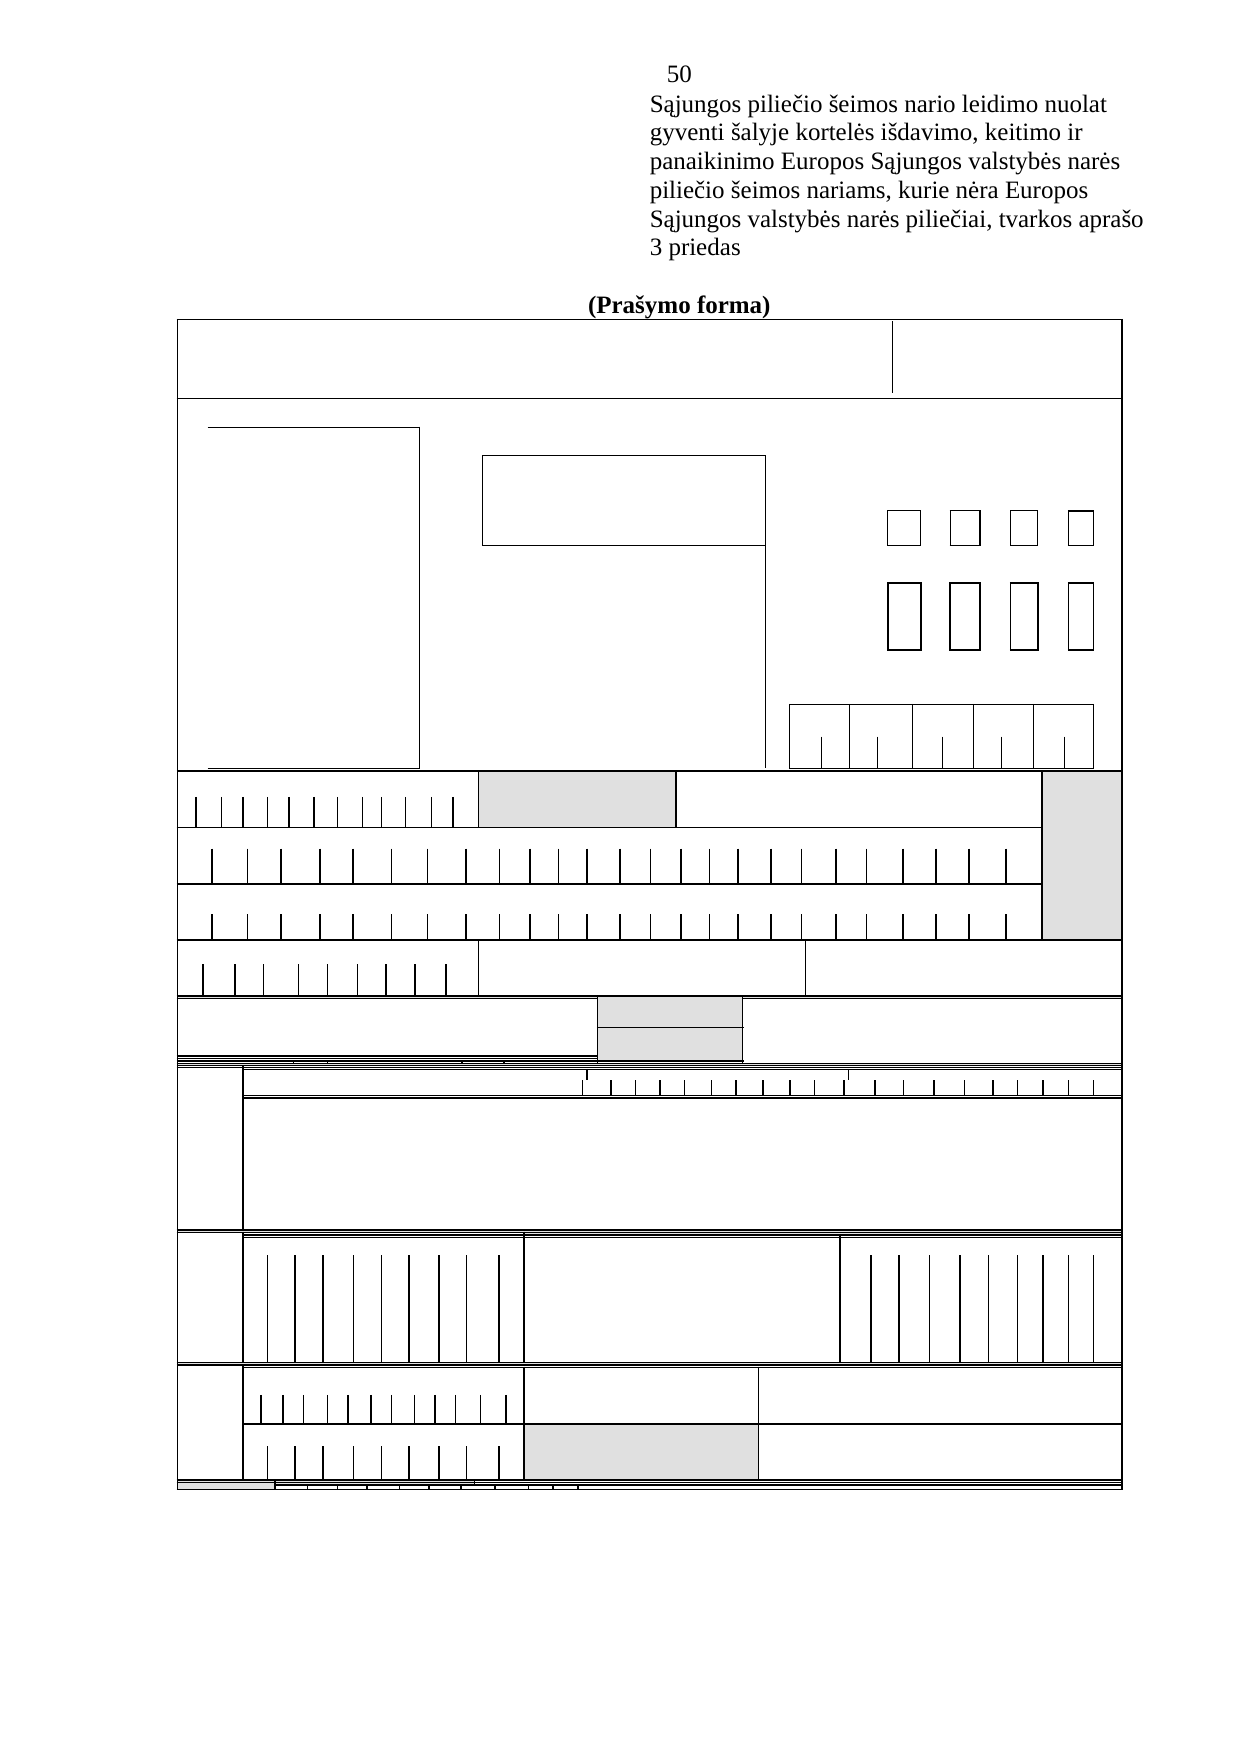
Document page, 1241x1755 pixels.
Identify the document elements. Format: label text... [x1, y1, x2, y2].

table_cell [213, 914, 247, 939]
table_cell [178, 797, 195, 827]
table_cell [743, 999, 1121, 1062]
table_cell [739, 849, 770, 883]
table_cell Migracijos tarnyba [614, 321, 892, 393]
table_cell [710, 914, 737, 939]
table_cell [815, 1080, 843, 1095]
table_cell Išdavimo data [588, 1070, 848, 1080]
table_cell GAUTA: __________ (data) [614, 393, 892, 398]
table_cell [1094, 1080, 1121, 1095]
table_cell [980, 455, 1011, 510]
table_cell [822, 737, 849, 768]
table_cell [428, 849, 465, 883]
table_cell [500, 849, 529, 883]
table_cell Kairė: [790, 510, 887, 544]
table_cell [420, 455, 483, 768]
table_cell [500, 1446, 523, 1479]
table_cell [1043, 772, 1121, 939]
table_cell [324, 1255, 353, 1362]
table_cell [432, 797, 452, 827]
table_cell [467, 1255, 498, 1362]
table_cell [268, 1255, 294, 1362]
table_cell Dešinė: [790, 582, 887, 649]
table_cell [1011, 546, 1038, 582]
table_cell [588, 849, 619, 883]
text Sąjungos piliečio šeimos nario leidimo nuolat gyventi šalyje kortelės išdavimo, keitimo ir panaikinimo Europos Sąjungos valstybės narės piliečio šeimos nariams, kurie nėra Europos Sąjungos valstybės narės piliečiai, tvarkos aprašo [649, 89, 1181, 232]
table_cell [1069, 1080, 1093, 1095]
table_cell – [961, 1255, 988, 1362]
table_cell [837, 849, 866, 883]
table_cell [954, 1099, 1121, 1229]
table_cell [392, 849, 427, 883]
table_cell [447, 964, 478, 995]
table_cell [244, 1446, 267, 1479]
table_cell 3. Vardas (-ai) [178, 828, 1041, 848]
table_cell [1007, 849, 1041, 883]
table_cell [358, 964, 385, 995]
table_cell [710, 849, 737, 883]
table_cell [428, 914, 465, 939]
table_cell □[] Prarasta ES leidimo nuolat gyventi kortelė [244, 1099, 777, 1229]
table_cell [321, 849, 352, 883]
table_cell [315, 797, 337, 827]
table_cell Išdavimo (keitimo) priežastis (-ys) [790, 649, 1121, 704]
table_cell Vardas [525, 1368, 758, 1423]
table_cell [802, 849, 835, 883]
table_cell [970, 914, 1005, 939]
table_cell [304, 1395, 327, 1423]
table_cell S [888, 455, 921, 510]
table_cell [354, 849, 391, 883]
table_cell [994, 1080, 1017, 1095]
table_cell [841, 1255, 870, 1362]
table_cell [483, 456, 765, 544]
table_cell [268, 797, 288, 827]
table_cell – [440, 1255, 466, 1362]
table_cell [989, 1255, 1017, 1362]
table_cell [772, 849, 801, 883]
table_cell [904, 914, 935, 939]
table_cell [921, 510, 950, 544]
table_cell [739, 914, 770, 939]
table_cell [1094, 704, 1121, 737]
table_cell [507, 1395, 523, 1423]
table_cell [262, 1395, 282, 1423]
table_cell [872, 1255, 898, 1362]
table_cell [392, 914, 427, 939]
table_cell [282, 914, 319, 939]
table_cell [392, 1395, 414, 1423]
table_cell [178, 914, 211, 939]
table_cell [878, 737, 912, 768]
table_cell [1069, 1255, 1093, 1362]
table_cell Pavardė [759, 1368, 1121, 1423]
table_cell [712, 1080, 735, 1095]
table_cell Nuskaityti pirštų atspaudai: [888, 399, 1121, 455]
table_cell [1034, 705, 1093, 737]
table_cell [1018, 1080, 1042, 1095]
table_cell [974, 737, 1001, 768]
table_cell □□□[][][] [893, 321, 1121, 393]
table_cell [913, 737, 942, 768]
table_cell [1069, 584, 1093, 649]
table_cell [921, 545, 950, 582]
table_cell [244, 797, 267, 827]
table_cell [889, 584, 920, 649]
table_cell [790, 399, 888, 455]
table_cell [621, 914, 650, 939]
table_cell 11. Prašymas pateiktas [178, 1366, 242, 1479]
table_cell [213, 849, 247, 883]
table_cell 7. Pilietybė [806, 941, 1121, 995]
table_cell [850, 737, 877, 768]
table_cell [500, 914, 529, 939]
table_cell [382, 1446, 408, 1479]
table_cell Išdavimo data [841, 1238, 1121, 1255]
table_cell – [440, 1446, 466, 1479]
table_cell [467, 1446, 498, 1479]
table_cell [479, 772, 675, 827]
table_cell Galioja (-o) iki [849, 1070, 1121, 1080]
table_cell [845, 1080, 874, 1095]
table_cell [338, 797, 362, 827]
table_cell [802, 914, 835, 939]
table_cell [850, 705, 912, 737]
table_cell [980, 545, 1011, 582]
table_cell [888, 511, 920, 544]
table_header 9. Pateiktas kelionės dokumentas [178, 1068, 242, 1229]
table_cell [321, 914, 352, 939]
table_cell [410, 1255, 438, 1362]
table_cell [1039, 582, 1068, 649]
table_cell [500, 1255, 523, 1362]
table_cell [296, 1255, 322, 1362]
table_cell [772, 914, 801, 939]
table_cell [244, 1080, 582, 1095]
table_cell [525, 1255, 839, 1362]
table_cell Savivaldybė / Miestas [178, 999, 597, 1055]
table_cell [178, 399, 208, 768]
table_cell [282, 849, 319, 883]
table_cell – [354, 1446, 381, 1479]
table_cell [1002, 737, 1033, 768]
table_cell [937, 914, 968, 939]
table_cell [290, 797, 313, 827]
table_cell [454, 797, 478, 827]
table_cell [178, 964, 202, 995]
table_cell [682, 914, 709, 939]
table_cell [921, 455, 950, 510]
table_cell [406, 797, 431, 827]
table_cell Parašas [759, 1425, 1121, 1479]
table_cell 4. Pavardė [178, 885, 1041, 914]
table_cell [372, 1395, 391, 1423]
table_cell – [354, 1255, 381, 1362]
table_cell 2. Lytis □[] Vyr. □[] Mot. [677, 772, 1041, 827]
table_cell Serija ir Nr. [244, 1070, 586, 1080]
table_cell [970, 849, 1005, 883]
table_cell – [965, 1080, 992, 1095]
table_cell [930, 1255, 959, 1362]
table_cell [588, 914, 619, 939]
table_cell [328, 1395, 347, 1423]
table_cell [867, 914, 902, 939]
table_cell [1069, 546, 1093, 582]
table_cell [268, 1446, 294, 1479]
table_cell [178, 849, 211, 883]
table_cell [922, 582, 949, 649]
table_cell Veido atvaizdo (nuotraukos) vieta [208, 428, 419, 768]
table_cell [1094, 1255, 1121, 1362]
table_cell [904, 849, 935, 883]
table_cell [974, 705, 1033, 737]
table_cell [621, 849, 650, 883]
table_cell D [1069, 455, 1093, 510]
table_cell [208, 399, 419, 427]
table_cell [363, 797, 381, 827]
table_cell [682, 849, 709, 883]
table_cell [531, 914, 558, 939]
table_cell [1011, 584, 1037, 649]
table_cell [1007, 914, 1041, 939]
table_cell [1038, 510, 1068, 544]
table_cell [1093, 455, 1121, 649]
table_cell [636, 1080, 659, 1095]
table_cell [436, 1395, 455, 1423]
table_cell [559, 914, 586, 939]
table_cell Asmens kodas [244, 1368, 523, 1395]
table_cell [296, 1446, 322, 1479]
table_cell [483, 546, 765, 768]
table_cell [467, 914, 499, 939]
table_cell [981, 582, 1010, 649]
table_cell [612, 1080, 635, 1095]
table_cell [415, 1395, 434, 1423]
table_cell [900, 1255, 929, 1362]
table_cell [1038, 545, 1068, 582]
table_cell [244, 1255, 267, 1362]
table_cell [410, 1446, 438, 1479]
table_cell [328, 964, 357, 995]
table_cell 6. Gimimo vieta [479, 941, 805, 995]
table_cell – [387, 964, 414, 995]
table_cell 5. Gimimo data [178, 941, 478, 964]
table_cell [197, 797, 221, 827]
table_cell 1. Asmens kodas [178, 772, 478, 797]
table_cell [1094, 737, 1121, 768]
table_cell 10. Valstybės rinkliava [178, 1233, 242, 1362]
table_cell [790, 545, 888, 582]
text (Prašymo forma) [177, 290, 1181, 319]
table_header PRAŠYMAS ĮFORMINTI SĄJUNGOS PILIEČIO ŠEIMOS NARIO LEIDIMO NUOLAT GYVENTI ŠALYJE KORTELĘ [178, 320, 614, 393]
table_cell [651, 849, 680, 883]
table_cell [248, 849, 280, 883]
table_cell [777, 1099, 953, 1229]
table_cell [559, 849, 586, 883]
table_cell Išdavė [525, 1238, 839, 1255]
table_cell [790, 455, 888, 510]
table_cell [951, 584, 979, 649]
table_cell D [950, 455, 980, 510]
table_cell – [764, 1080, 789, 1095]
table_cell [583, 1080, 610, 1095]
table_cell [204, 964, 234, 995]
table_cell [766, 455, 789, 768]
table_cell [531, 849, 558, 883]
table_cell [264, 964, 298, 995]
table_cell [324, 1446, 353, 1479]
table_cell [244, 1395, 260, 1423]
table_cell [904, 1080, 933, 1095]
table_cell [937, 849, 968, 883]
table_cell Užsieniečio parašas [419, 399, 789, 455]
table_cell [876, 1080, 903, 1095]
table_cell [791, 1080, 814, 1095]
table_cell [382, 797, 405, 827]
table_cell [1011, 511, 1037, 544]
table_cell – [1044, 1080, 1068, 1095]
table_cell [349, 1395, 370, 1423]
table_cell [354, 914, 391, 939]
table_cell D [1011, 455, 1038, 510]
table_cell [1034, 737, 1064, 768]
table_cell □[] [598, 1028, 635, 1060]
table_cell [981, 510, 1010, 544]
table_cell [1065, 737, 1093, 768]
table_cell [651, 914, 680, 939]
table_cell Įtrauktas į neturinčių gyvenamosios vietos asmenų apskaitą [635, 1028, 742, 1060]
table_cell Data [244, 1425, 523, 1446]
table_cell [951, 511, 979, 544]
table_cell [913, 705, 973, 737]
table_cell [790, 705, 849, 737]
table_cell [935, 1080, 964, 1095]
table_cell [525, 1425, 758, 1479]
table_cell [467, 849, 499, 883]
table_cell [416, 964, 445, 995]
table_cell [661, 1080, 684, 1095]
table_cell Data [244, 1238, 523, 1255]
table_cell [888, 546, 921, 582]
table_cell – [299, 964, 327, 995]
table_cell [943, 737, 973, 768]
table_cell [222, 797, 242, 827]
table_cell □[] [598, 997, 635, 1026]
text 3 priedas [649, 232, 1181, 261]
table_cell [867, 849, 902, 883]
table_cell [382, 1255, 408, 1362]
table_cell [1038, 455, 1068, 510]
table_cell [481, 1395, 505, 1423]
table_cell [284, 1395, 303, 1423]
table_cell [1069, 512, 1093, 544]
table_cell – [685, 1080, 711, 1095]
table_cell [248, 914, 280, 939]
table_cell [236, 964, 263, 995]
table_cell [837, 914, 866, 939]
table_cell [456, 1395, 480, 1423]
table_cell – [1044, 1255, 1068, 1362]
table_cell [1018, 1255, 1042, 1362]
table_cell Gyvenamoji vieta deklaruota [635, 997, 742, 1026]
table_cell [737, 1080, 762, 1095]
table_cell _________ (reg.Nr. ) [892, 393, 1121, 398]
table_cell [790, 737, 821, 768]
table_cell [950, 546, 980, 582]
